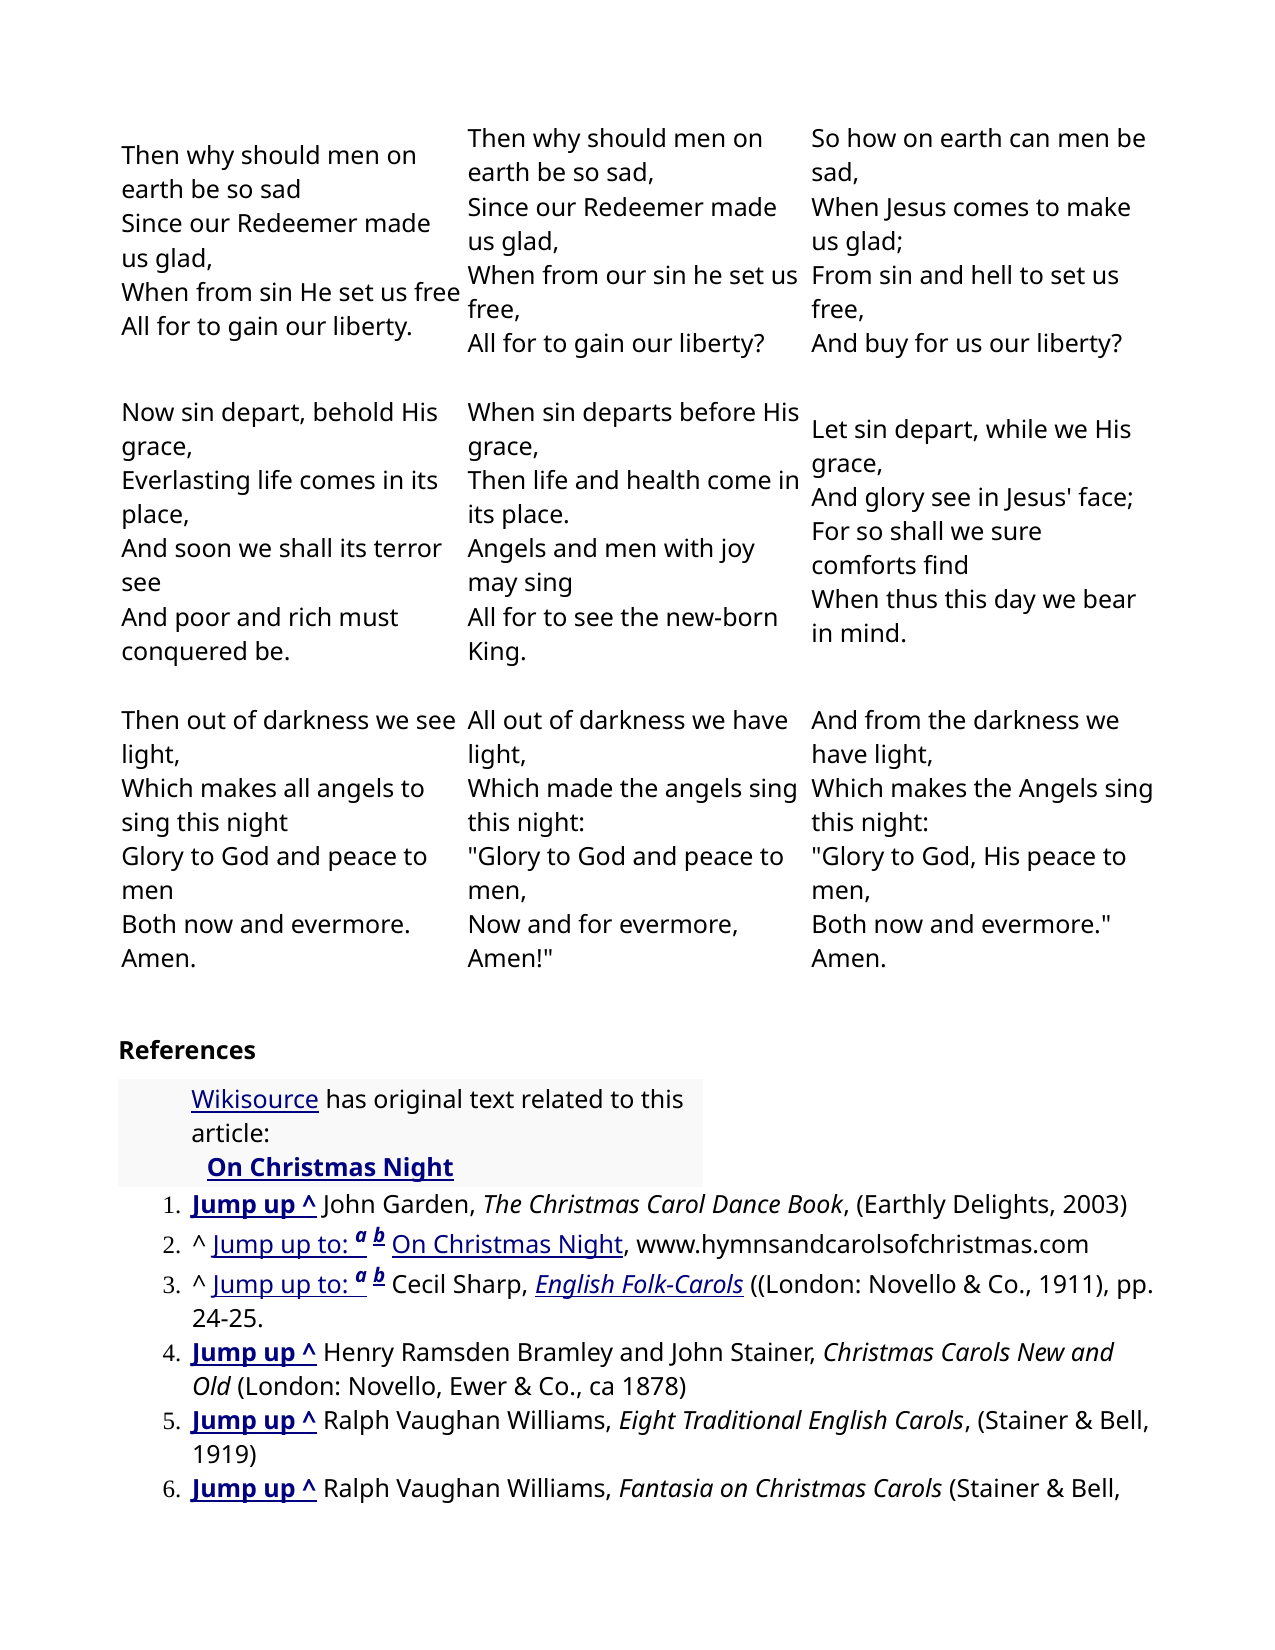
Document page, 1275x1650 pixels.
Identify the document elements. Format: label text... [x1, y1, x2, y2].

table_header [118, 1079, 188, 1187]
table_cell When sin departs before His grace, Then life and health come in its place. Angels and men with joy may sing All for to see the new-born King. [464, 392, 808, 700]
table_cell Let sin depart, while we His grace, And glory see in Jesus' face; For so shall we sure comforts find When thus this day we bear in mind. [808, 392, 1157, 700]
table_cell Then out of darkness we see light, Which makes all angels to sing this night Glory to God and peace to men Both now and evermore. Amen. [118, 700, 464, 1007]
list Jump up ^ Ralph Vaughan Williams, Eight Traditional English Carols, (Stainer & Bell, 1919) [162, 1403, 1157, 1471]
table_cell So how on earth can men be sad, When Jesus comes to make us glad; From sin and hell to set us free, And buy for us our liberty? [808, 118, 1157, 392]
table_cell Now sin depart, behold His grace, Everlasting life comes in its place, And soon we shall its terror see And poor and rich must conquered be. [118, 392, 464, 700]
table_cell All out of darkness we have light, Which made the angels sing this night: "Glory to God and peace to men, Now and for evermore, Amen!" [464, 700, 808, 1007]
list Jump up ^ Ralph Vaughan Williams, Fantasia on Christmas Carols (Stainer & Bell, [162, 1471, 1157, 1505]
list ^ Jump up to: a b Cecil Sharp, English Folk-Carols ((London: Novello & Co., 1911), pp. 24-25. [162, 1261, 1157, 1335]
list ^ Jump up to: a b On Christmas Night, www.hymnsandcarolsofchristmas.com [162, 1221, 1157, 1261]
list Jump up ^ John Garden, The Christmas Carol Dance Book, (Earthly Delights, 2003) [162, 1187, 1157, 1221]
list Jump up ^ Henry Ramsden Bramley and John Stainer, Christmas Carols New and Old (London: Novello, Ewer & Co., ca 1878) [162, 1335, 1157, 1403]
table_cell Then why should men on earth be so sad Since our Redeemer made us glad, When from sin He set us free All for to gain our liberty. [118, 118, 464, 392]
table_cell And from the darkness we have light, Which makes the Angels sing this night: "Glory to God, His peace to men, Both now and evermore." Amen. [808, 700, 1157, 1007]
table_header Wikisource has original text related to this article: On Christmas Night [188, 1079, 703, 1187]
subtitle References [118, 1032, 1157, 1067]
table_cell Then why should men on earth be so sad, Since our Redeemer made us glad, When from our sin he set us free, All for to gain our liberty? [464, 118, 808, 392]
